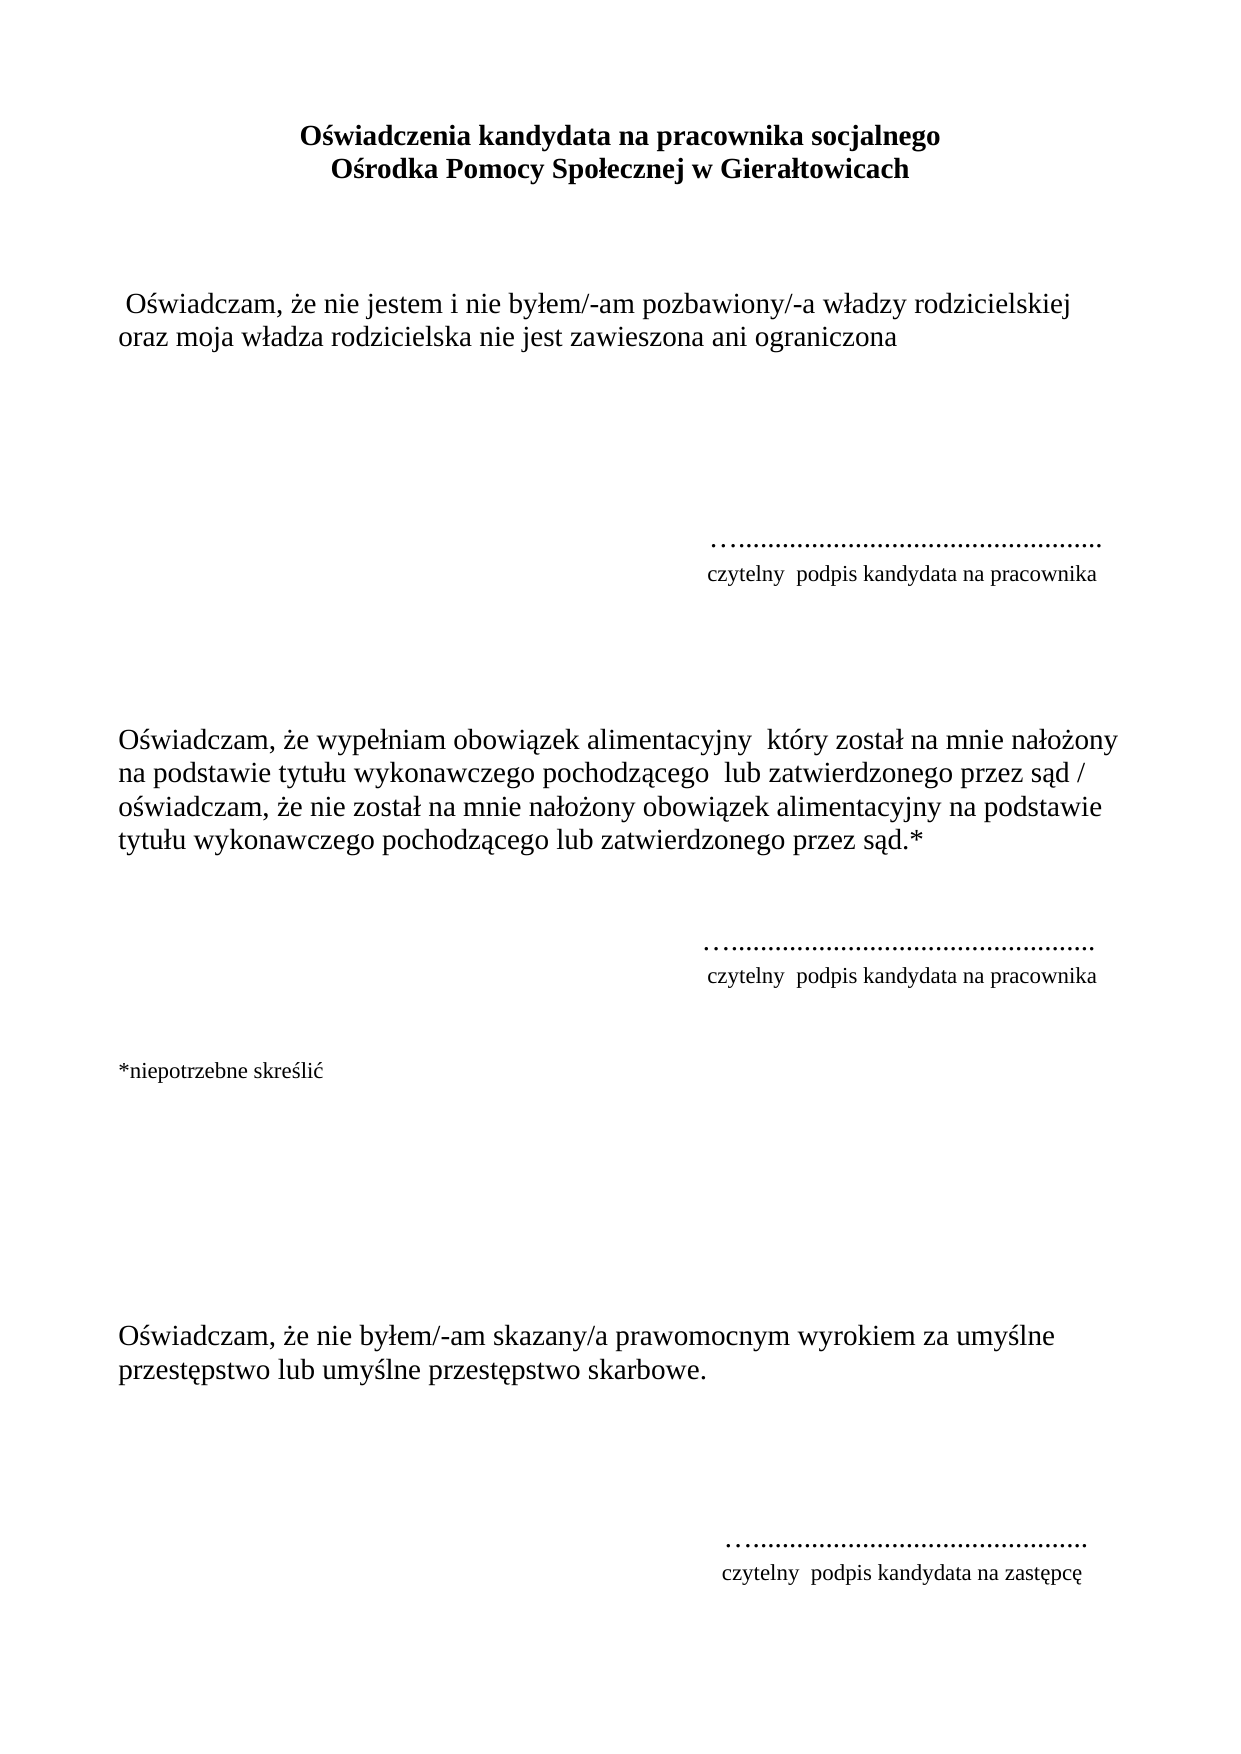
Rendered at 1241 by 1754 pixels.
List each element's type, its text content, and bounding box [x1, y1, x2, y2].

text czytelny podpis kandydata na zastępcę [118, 1553, 1122, 1587]
text Oświadczam, że wypełniam obowiązek alimentacyjny który został na mnie nałożony na podstawie tytułu wykonawczego pochodzącego lub zatwierdzonego przez sąd / oświadczam, że nie został na mnie nałożony obowiązek alimentacyjny na podstawie tytułu wykonawczego pochodzącego lub zatwierdzonego przez sąd.* [118, 722, 1122, 856]
text ….................................................. [118, 923, 1122, 957]
text czytelny podpis kandydata na pracownika [118, 957, 1122, 990]
text Oświadczam, że nie jestem i nie byłem/-am pozbawiony/-a władzy rodzicielskiej oraz moja władza rodzicielska nie jest zawieszona ani ograniczona [118, 286, 1122, 353]
text Ośrodka Pomocy Społecznej w Gierałtowicach [118, 152, 1122, 185]
text Oświadczam, że nie byłem/-am skazany/a prawomocnym wyrokiem za umyślne przestępstwo lub umyślne przestępstwo skarbowe. [118, 1318, 1122, 1386]
text ….............................................. [118, 1520, 1122, 1553]
text ….................................................. [118, 521, 1122, 554]
text *niepotrzebne skreślić [118, 1057, 1122, 1084]
text Oświadczenia kandydata na pracownika socjalnego [118, 118, 1122, 152]
text czytelny podpis kandydata na pracownika [118, 554, 1122, 588]
